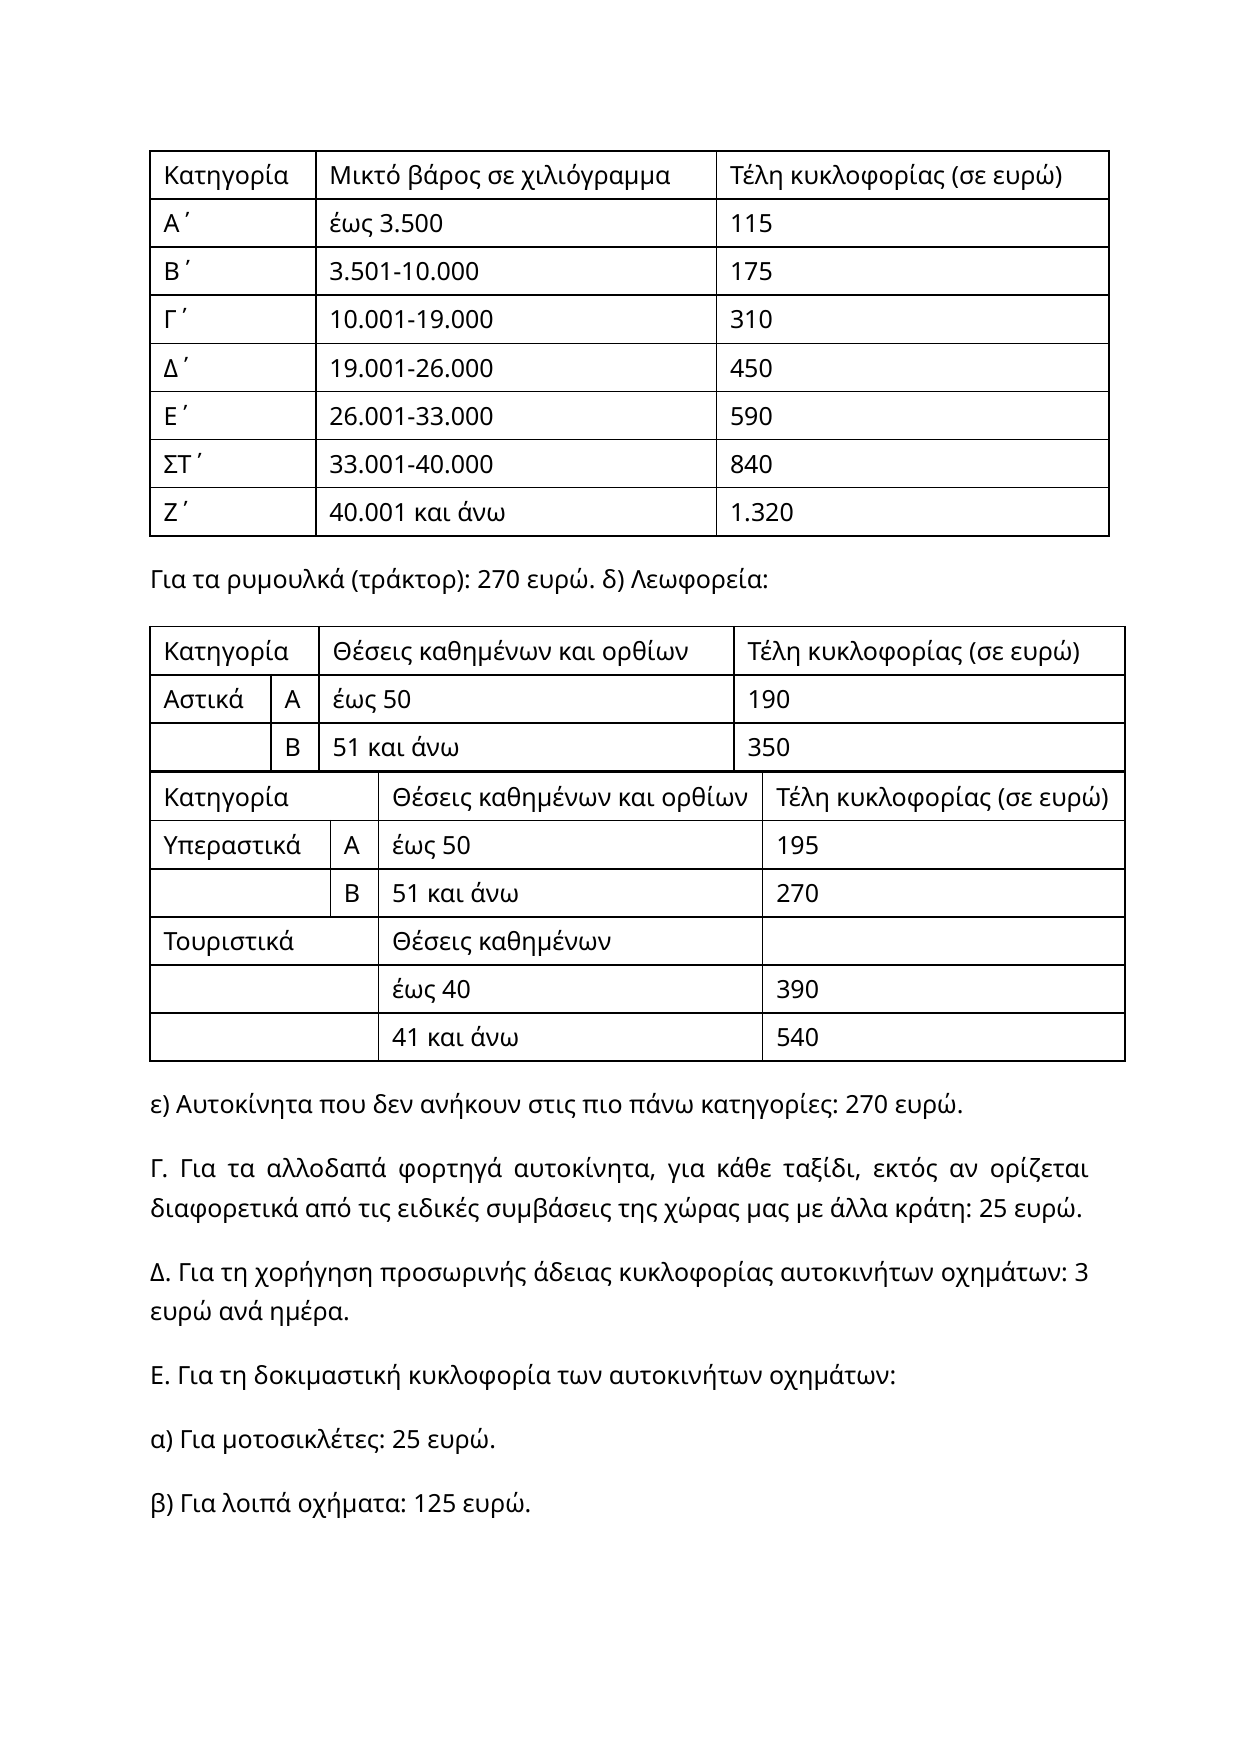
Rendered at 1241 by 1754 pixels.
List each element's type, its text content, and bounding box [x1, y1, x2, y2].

table_cell Ε΄ [151, 392, 315, 439]
table_cell 3.501-10.000 [317, 248, 716, 294]
table_cell 840 [717, 440, 1108, 487]
table_cell 51 και άνω [379, 870, 762, 916]
table_cell Ζ΄ [151, 488, 315, 535]
text Γ. Για τα αλλοδαπά φορτηγά αυτοκίνητα, για κάθε ταξίδι, εκτός αν ορίζεται διαφορετικά από τις ειδικές συμβάσεις της χώρας μας με άλλα κράτη: 25 ευρώ. [150, 1151, 1090, 1224]
table_cell έως 50 [379, 821, 762, 868]
table_cell 33.001-40.000 [317, 440, 716, 487]
text α) Για μοτοσικλέτες: 25 ευρώ. [150, 1422, 1090, 1456]
table_cell 40.001 και άνω [317, 488, 716, 535]
table_header Θέσεις καθημένων και ορθίων [379, 773, 762, 820]
table_header Τέλη κυκλοφορίας (σε ευρώ) [717, 152, 1108, 198]
table_cell [151, 1014, 378, 1060]
table_cell 19.001-26.000 [317, 344, 716, 391]
table_cell [763, 918, 1124, 964]
text Δ. Για τη χορήγηση προσωρινής άδειας κυκλοφορίας αυτοκινήτων οχημάτων: 3 ευρώ ανά ημέρα. [150, 1254, 1090, 1328]
text ε) Αυτοκίνητα που δεν ανήκουν στις πιο πάνω κατηγορίες: 270 ευρώ. [150, 1087, 1090, 1121]
table_cell 51 και άνω [320, 724, 733, 770]
table_cell [151, 870, 330, 916]
table_header Μικτό βάρος σε χιλιόγραμμα [317, 152, 716, 198]
table_cell 10.001-19.000 [317, 296, 716, 342]
table_cell ΣΤ΄ [151, 440, 315, 487]
table_cell Δ΄ [151, 344, 315, 391]
table_cell 1.320 [717, 488, 1108, 535]
table_cell Τουριστικά [151, 918, 378, 964]
table_cell 115 [717, 200, 1108, 246]
table_cell 270 [763, 870, 1124, 916]
table_header Κατηγορία [151, 627, 318, 674]
table_header Τέλη κυκλοφορίας (σε ευρώ) [763, 773, 1124, 820]
table_header Τέλη κυκλοφορίας (σε ευρώ) [735, 627, 1124, 674]
table_cell 190 [735, 676, 1124, 722]
text Για τα ρυμουλκά (τράκτορ): 270 ευρώ. δ) Λεωφορεία: [150, 562, 1090, 596]
table_cell Β΄ [151, 248, 315, 294]
table_cell 26.001-33.000 [317, 392, 716, 439]
table_cell Αστικά [151, 676, 270, 722]
table_cell Α΄ [151, 200, 315, 246]
table_cell Υπεραστικά [151, 821, 330, 868]
table_header Θέσεις καθημένων και ορθίων [320, 627, 733, 674]
table_cell 175 [717, 248, 1108, 294]
table_header Κατηγορία [151, 773, 378, 820]
table_cell 450 [717, 344, 1108, 391]
table_cell 41 και άνω [379, 1014, 762, 1060]
table_cell έως 50 [320, 676, 733, 722]
table_cell Θέσεις καθημένων [379, 918, 762, 964]
text Ε. Για τη δοκιμαστική κυκλοφορία των αυτοκινήτων οχημάτων: [150, 1358, 1090, 1392]
table_cell Α [272, 676, 318, 722]
table_cell 390 [763, 966, 1124, 1012]
table_cell [151, 966, 378, 1012]
table_cell έως 40 [379, 966, 762, 1012]
table_cell έως 3.500 [317, 200, 716, 246]
table_cell 195 [763, 821, 1124, 868]
table_cell Α [331, 821, 378, 868]
table_cell 350 [735, 724, 1124, 770]
text β) Για λοιπά οχήματα: 125 ευρώ. [150, 1486, 1090, 1520]
table_cell Γ΄ [151, 296, 315, 342]
table_cell [151, 724, 270, 770]
table_cell 310 [717, 296, 1108, 342]
table_cell Β [272, 724, 318, 770]
table_cell 590 [717, 392, 1108, 439]
table_cell 540 [763, 1014, 1124, 1060]
table_cell Β [331, 870, 378, 916]
table_header Κατηγορία [151, 152, 315, 198]
